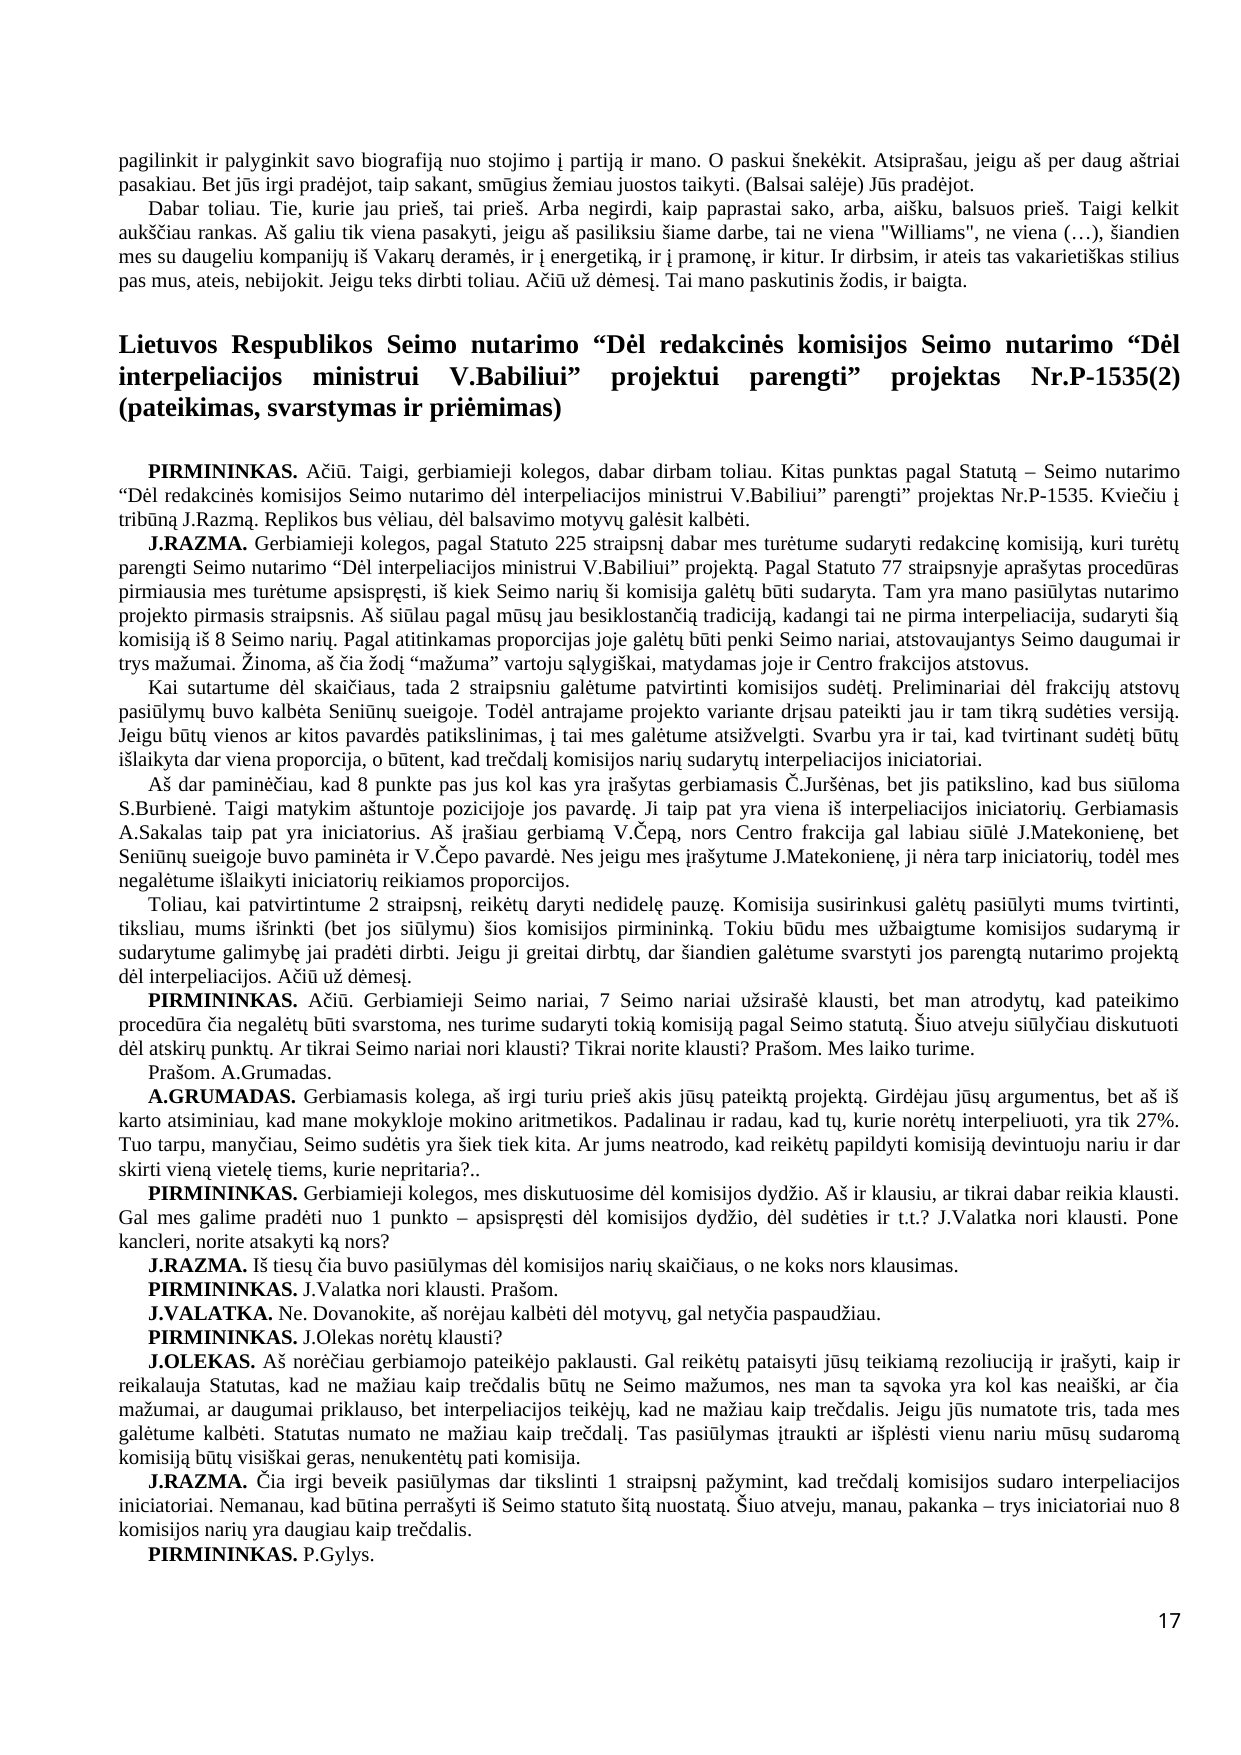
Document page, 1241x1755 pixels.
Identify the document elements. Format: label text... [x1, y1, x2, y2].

text PIRMININKAS. Ačiū. Taigi, gerbiamieji kolegos, dabar dirbam toliau. Kitas punktas pagal Statutą – Seimo nutarimo “Dėl redakcinės komisijos Seimo nutarimo dėl interpeliacijos ministrui V.Babiliui” parengti” projektas Nr.P-1535. Kviečiu į tribūną J.Razmą. Replikos bus vėliau, dėl balsavimo motyvų galėsit kalbėti. [118, 459, 1181, 531]
text Toliau, kai patvirtintume 2 straipsnį, reikėtų daryti nedidelę pauzę. Komisija susirinkusi galėtų pasiūlyti mums tvirtinti, tiksliau, mums išrinkti (bet jos siūlymu) šios komisijos pirmininką. Tokiu būdu mes užbaigtume komisijos sudarymą ir sudarytume galimybę jai pradėti dirbti. Jeigu ji greitai dirbtų, dar šiandien galėtume svarstyti jos parengtą nutarimo projektą dėl interpeliacijos. Ačiū už dėmesį. [118, 892, 1181, 988]
text J.RAZMA. Gerbiamieji kolegos, pagal Statuto 225 straipsnį dabar mes turėtume sudaryti redakcinę komisiją, kuri turėtų parengti Seimo nutarimo “Dėl interpeliacijos ministrui V.Babiliui” projektą. Pagal Statuto 77 straipsnyje aprašytas procedūras pirmiausia mes turėtume apsispręsti, iš kiek Seimo narių ši komisija galėtų būti sudaryta. Tam yra mano pasiūlytas nutarimo projekto pirmasis straipsnis. Aš siūlau pagal mūsų jau besiklostančią tradiciją, kadangi tai ne pirma interpeliacija, sudaryti šią komisiją iš 8 Seimo narių. Pagal atitinkamas proporcijas joje galėtų būti penki Seimo nariai, atstovaujantys Seimo daugumai ir trys mažumai. Žinoma, aš čia žodį “mažuma” vartoju sąlygiškai, matydamas joje ir Centro frakcijos atstovus. [118, 531, 1181, 675]
text PIRMININKAS. Ačiū. Gerbiamieji Seimo nariai, 7 Seimo nariai užsirašė klausti, bet man atrodytų, kad pateikimo procedūra čia negalėtų būti svarstoma, nes turime sudaryti tokią komisiją pagal Seimo statutą. Šiuo atveju siūlyčiau diskutuoti dėl atskirų punktų. Ar tikrai Seimo nariai nori klausti? Tikrai norite klausti? Prašom. Mes laiko turime. [118, 988, 1181, 1060]
text PIRMININKAS. P.Gylys. [118, 1541, 1181, 1566]
text PIRMININKAS. J.Valatka nori klausti. Prašom. [118, 1277, 1181, 1301]
text Prašom. A.Grumadas. [118, 1060, 1181, 1084]
text J.VALATKA. Ne. Dovanokite, aš norėjau kalbėti dėl motyvų, gal netyčia paspaudžiau. [118, 1301, 1181, 1325]
text Lietuvos Respublikos Seimo nutarimo “Dėl redakcinės komisijos Seimo nutarimo “Dėl interpeliacijos ministrui V.Babiliui” projektui parengti” projektas Nr.P-1535(2) (pateikimas, svarstymas ir priėmimas) [118, 329, 1181, 422]
text J.RAZMA. Iš tiesų čia buvo pasiūlymas dėl komisijos narių skaičiaus, o ne koks nors klausimas. [118, 1253, 1181, 1277]
text PIRMININKAS. Gerbiamieji kolegos, mes diskutuosime dėl komisijos dydžio. Aš ir klausiu, ar tikrai dabar reikia klausti. Gal mes galime pradėti nuo 1 punkto – apsispręsti dėl komisijos dydžio, dėl sudėties ir t.t.? J.Valatka nori klausti. Pone kancleri, norite atsakyti ką nors? [118, 1181, 1181, 1253]
text J.RAZMA. Čia irgi beveik pasiūlymas dar tikslinti 1 straipsnį pažymint, kad trečdalį komisijos sudaro interpeliacijos iniciatoriai. Nemanau, kad būtina perrašyti iš Seimo statuto šitą nuostatą. Šiuo atveju, manau, pakanka – trys iniciatoriai nuo 8 komisijos narių yra daugiau kaip trečdalis. [118, 1469, 1181, 1541]
text J.OLEKAS. Aš norėčiau gerbiamojo pateikėjo paklausti. Gal reikėtų pataisyti jūsų teikiamą rezoliuciją ir įrašyti, kaip ir reikalauja Statutas, kad ne mažiau kaip trečdalis būtų ne Seimo mažumos, nes man ta sąvoka yra kol kas neaiški, ar čia mažumai, ar daugumai priklauso, bet interpeliacijos teikėjų, kad ne mažiau kaip trečdalis. Jeigu jūs numatote tris, tada mes galėtume kalbėti. Statutas numato ne mažiau kaip trečdalį. Tas pasiūlymas įtraukti ar išplėsti vienu nariu mūsų sudaromą komisiją būtų visiškai geras, nenukentėtų pati komisija. [118, 1349, 1181, 1469]
text PIRMININKAS. J.Olekas norėtų klausti? [118, 1325, 1181, 1349]
text Aš dar paminėčiau, kad 8 punkte pas jus kol kas yra įrašytas gerbiamasis Č.Juršėnas, bet jis patikslino, kad bus siūloma S.Burbienė. Taigi matykim aštuntoje pozicijoje jos pavardę. Ji taip pat yra viena iš interpeliacijos iniciatorių. Gerbiamasis A.Sakalas taip pat yra iniciatorius. Aš įrašiau gerbiamą V.Čepą, nors Centro frakcija gal labiau siūlė J.Matekonienę, bet Seniūnų sueigoje buvo paminėta ir V.Čepo pavardė. Nes jeigu mes įrašytume J.Matekonienę, ji nėra tarp iniciatorių, todėl mes negalėtume išlaikyti iniciatorių reikiamos proporcijos. [118, 771, 1181, 892]
text A.GRUMADAS. Gerbiamasis kolega, aš irgi turiu prieš akis jūsų pateiktą projektą. Girdėjau jūsų argumentus, bet aš iš karto atsiminiau, kad mane mokykloje mokino aritmetikos. Padalinau ir radau, kad tų, kurie norėtų interpeliuoti, yra tik 27%. Tuo tarpu, manyčiau, Seimo sudėtis yra šiek tiek kita. Ar jums neatrodo, kad reikėtų papildyti komisiją devintuoju nariu ir dar skirti vieną vietelę tiems, kurie nepritaria?.. [118, 1084, 1181, 1181]
text Dabar toliau. Tie, kurie jau prieš, tai prieš. Arba negirdi, kaip paprastai sako, arba, aišku, balsuos prieš. Taigi kelkit aukščiau rankas. Aš galiu tik viena pasakyti, jeigu aš pasiliksiu šiame darbe, tai ne viena "Williams", ne viena (…), šiandien mes su daugeliu kompanijų iš Vakarų deramės, ir į energetiką, ir į pramonę, ir kitur. Ir dirbsim, ir ateis tas vakarietiškas stilius pas mus, ateis, nebijokit. Jeigu teks dirbti toliau. Ačiū už dėmesį. Tai mano paskutinis žodis, ir baigta. [118, 196, 1181, 292]
text Kai sutartume dėl skaičiaus, tada 2 straipsniu galėtume patvirtinti komisijos sudėtį. Preliminariai dėl frakcijų atstovų pasiūlymų buvo kalbėta Seniūnų sueigoje. Todėl antrajame projekto variante drįsau pateikti jau ir tam tikrą sudėties versiją. Jeigu būtų vienos ar kitos pavardės patikslinimas, į tai mes galėtume atsižvelgti. Svarbu yra ir tai, kad tvirtinant sudėtį būtų išlaikyta dar viena proporcija, o būtent, kad trečdalį komisijos narių sudarytų interpeliacijos iniciatoriai. [118, 675, 1181, 771]
text pagilinkit ir palyginkit savo biografiją nuo stojimo į partiją ir mano. O paskui šnekėkit. Atsiprašau, jeigu aš per daug aštriai pasakiau. Bet jūs irgi pradėjot, taip sakant, smūgius žemiau juostos taikyti. (Balsai salėje) Jūs pradėjot. [118, 148, 1181, 196]
